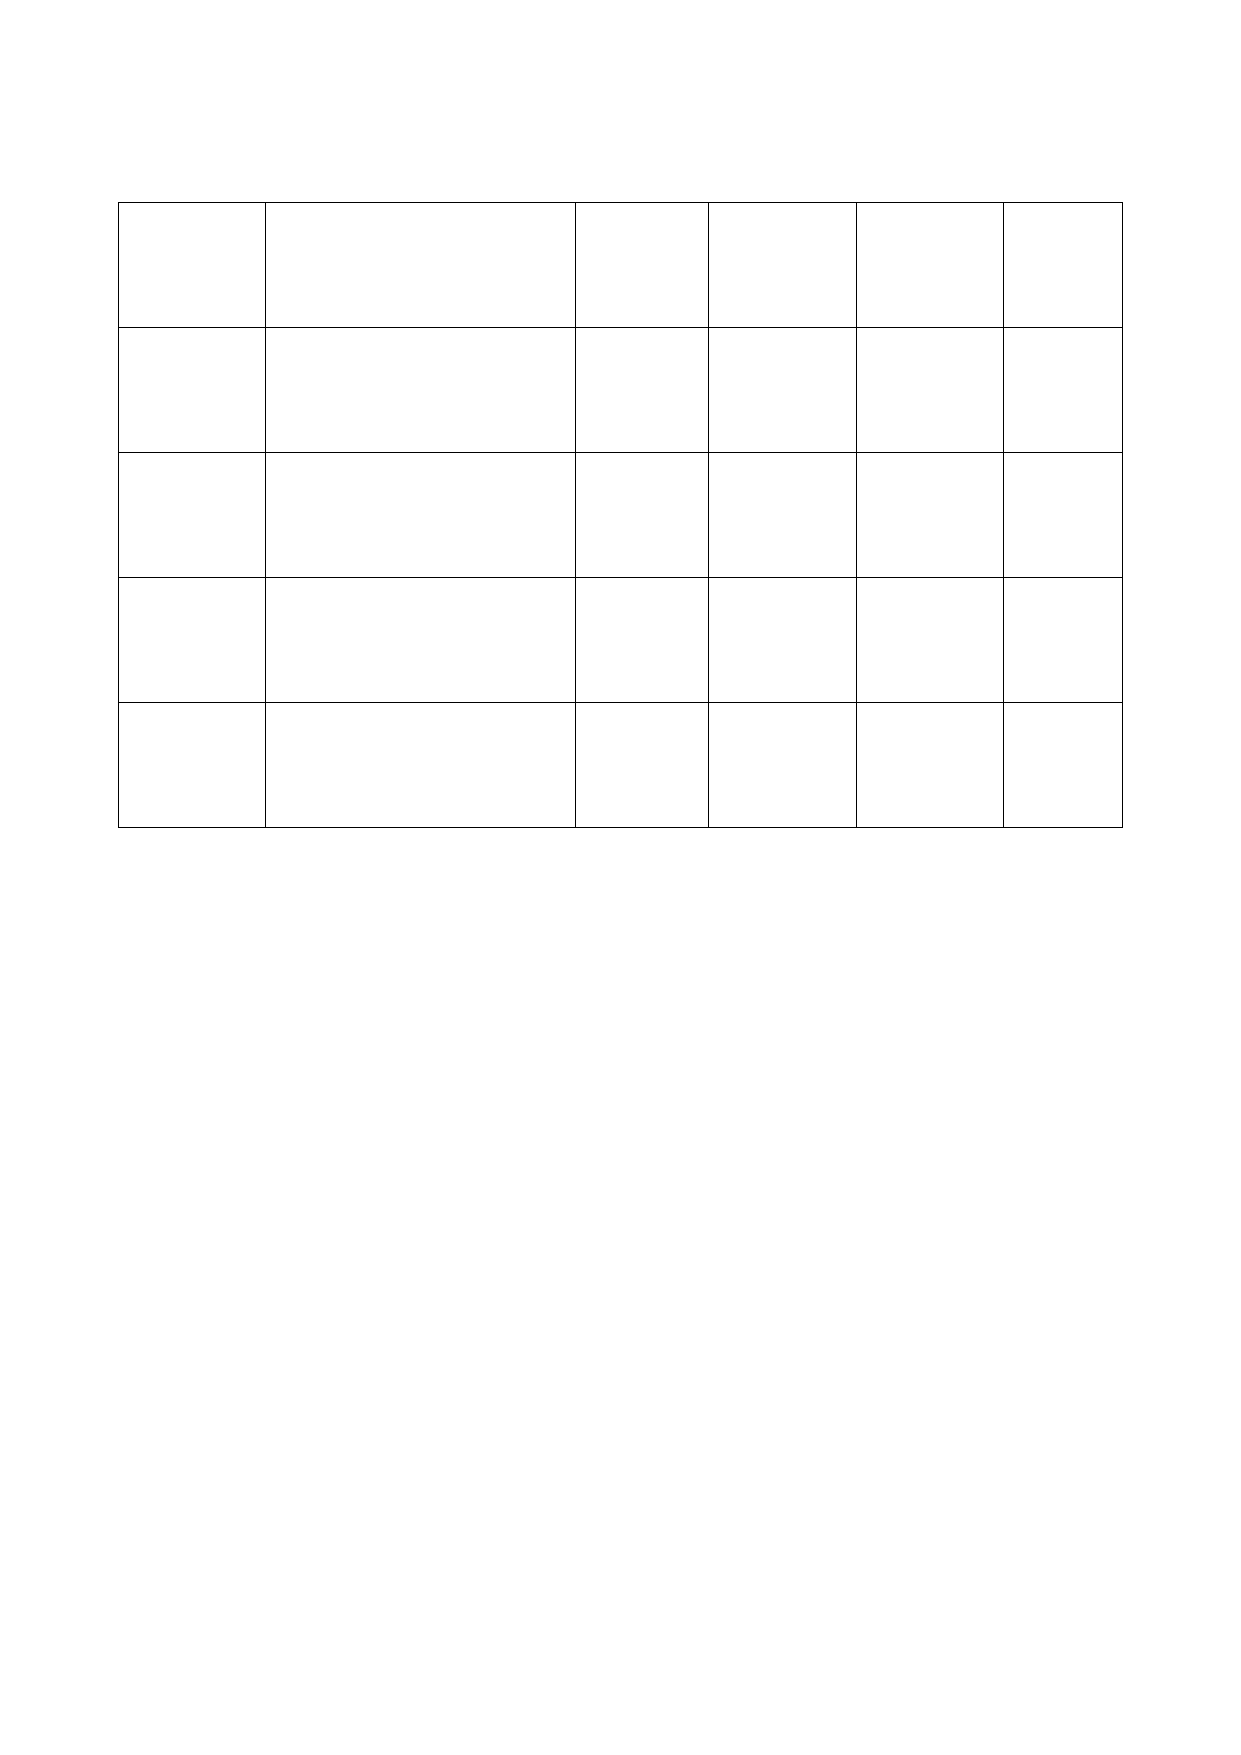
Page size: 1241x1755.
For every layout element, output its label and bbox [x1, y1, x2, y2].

table_cell [576, 703, 708, 827]
table_cell [119, 453, 265, 577]
table_cell [857, 703, 1003, 827]
table_cell [576, 203, 708, 327]
table_cell [266, 328, 575, 452]
table_cell [576, 328, 708, 452]
table_cell [709, 328, 856, 452]
table_cell [119, 578, 265, 702]
table_cell [1004, 578, 1122, 702]
table_cell [709, 578, 856, 702]
table_cell [857, 453, 1003, 577]
table_cell [266, 703, 575, 827]
table_cell [857, 328, 1003, 452]
table_cell [1004, 328, 1122, 452]
table_cell [1004, 203, 1122, 327]
table_cell [119, 203, 265, 327]
table_cell [709, 453, 856, 577]
table_cell [576, 578, 708, 702]
table_cell [709, 203, 856, 327]
table_cell [266, 578, 575, 702]
table_cell [119, 328, 265, 452]
table_cell [119, 703, 265, 827]
table_cell [857, 578, 1003, 702]
table_cell [1004, 703, 1122, 827]
table_cell [576, 453, 708, 577]
table_cell [857, 203, 1003, 327]
table_cell [709, 703, 856, 827]
table_cell [266, 453, 575, 577]
table_cell [1004, 453, 1122, 577]
table_cell [266, 203, 575, 327]
